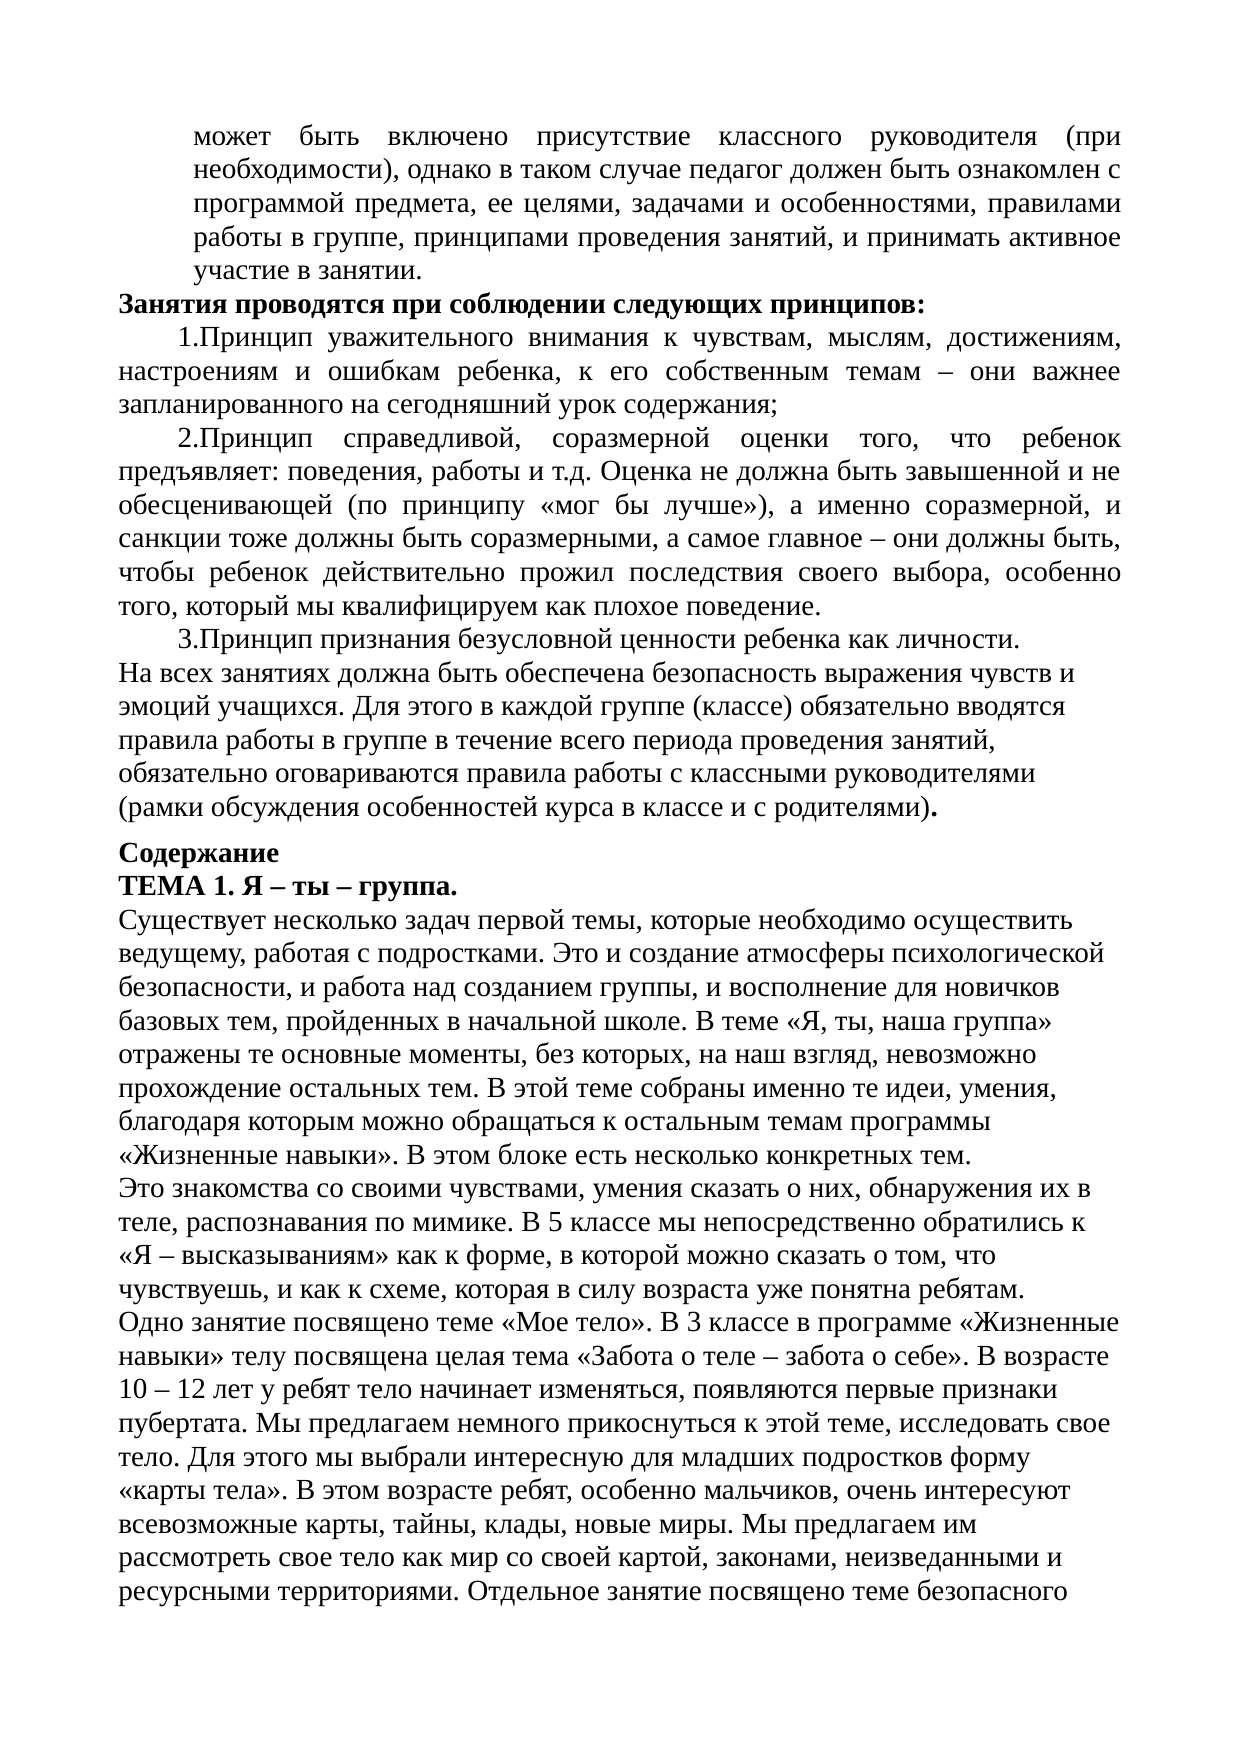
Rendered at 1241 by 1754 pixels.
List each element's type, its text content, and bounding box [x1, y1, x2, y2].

list может быть включено присутствие классного руководителя (при необходимости), однако в таком случае педагог должен быть ознакомлен с программой предмета, ее целями, задачами и особенностями, правилами работы в группе, принципами проведения занятий, и принимать активное участие в занятии. [156, 118, 1122, 286]
text Содержание ТЕМА 1. Я – ты – группа. Существует несколько задач первой темы, которые необходимо осуществить ведущему, работая с подростками. Это и создание атмосферы психологической безопасности, и работа над созданием группы, и восполнение для новичков базовых тем, пройденных в начальной школе. В теме «Я, ты, наша группа» отражены те основные моменты, без которых, на наш взгляд, невозможно прохождение остальных тем. В этой теме собраны именно те идеи, умения, благодаря которым можно обращаться к остальным темам программы «Жизненные навыки». В этом блоке есть несколько конкретных тем. Это знакомства со своими чувствами, умения сказать о них, обнаружения их в теле, распознавания по мимике. В 5 классе мы непосредственно обратились к «Я – высказываниям» как к форме, в которой можно сказать о том, что чувствуешь, и как к схеме, которая в силу возраста уже понятна ребятам. Одно занятие посвящено теме «Мое тело». В 3 классе в программе «Жизненные навыки» телу посвящена целая тема «Забота о теле – забота о себе». В возрасте 10 – 12 лет у ребят тело начинает изменяться, появляются первые признаки пубертата. Мы предлагаем немного прикоснуться к этой теме, исследовать свое тело. Для этого мы выбрали интересную для младших подростков форму «карты тела». В этом возрасте ребят, особенно мальчиков, очень интересуют всевозможные карты, тайны, клады, новые миры. Мы предлагаем им рассмотреть свое тело как мир со своей картой, законами, неизведанными и ресурсными территориями. Отдельное занятие посвящено теме безопасного [118, 835, 1122, 1606]
text Занятия проводятся при соблюдении следующих принципов: [118, 286, 1122, 319]
text На всех занятиях должна быть обеспечена безопасность выражения чувств и эмоций учащихся. Для этого в каждой группе (классе) обязательно вводятся правила работы в группе в течение всего периода проведения занятий, обязательно оговариваются правила работы с классными руководителями (рамки обсуждения особенностей курса в классе и с родителями). [118, 655, 1122, 822]
text 1.Принцип уважительного внимания к чувствам, мыслям, достижениям, настроениям и ошибкам ребенка, к его собственным темам – они важнее запланированного на сегодняшний урок содержания; [118, 319, 1122, 420]
text 3.Принцип признания безусловной ценности ребенка как личности. [118, 621, 1122, 655]
text 2.Принцип справедливой, соразмерной оценки того, что ребенок предъявляет: поведения, работы и т.д. Оценка не должна быть завышенной и не обесценивающей (по принципу «мог бы лучше»), а именно соразмерной, и санкции тоже должны быть соразмерными, а самое главное – они должны быть, чтобы ребенок действительно прожил последствия своего выбора, особенно того, который мы квалифицируем как плохое поведение. [118, 420, 1122, 621]
